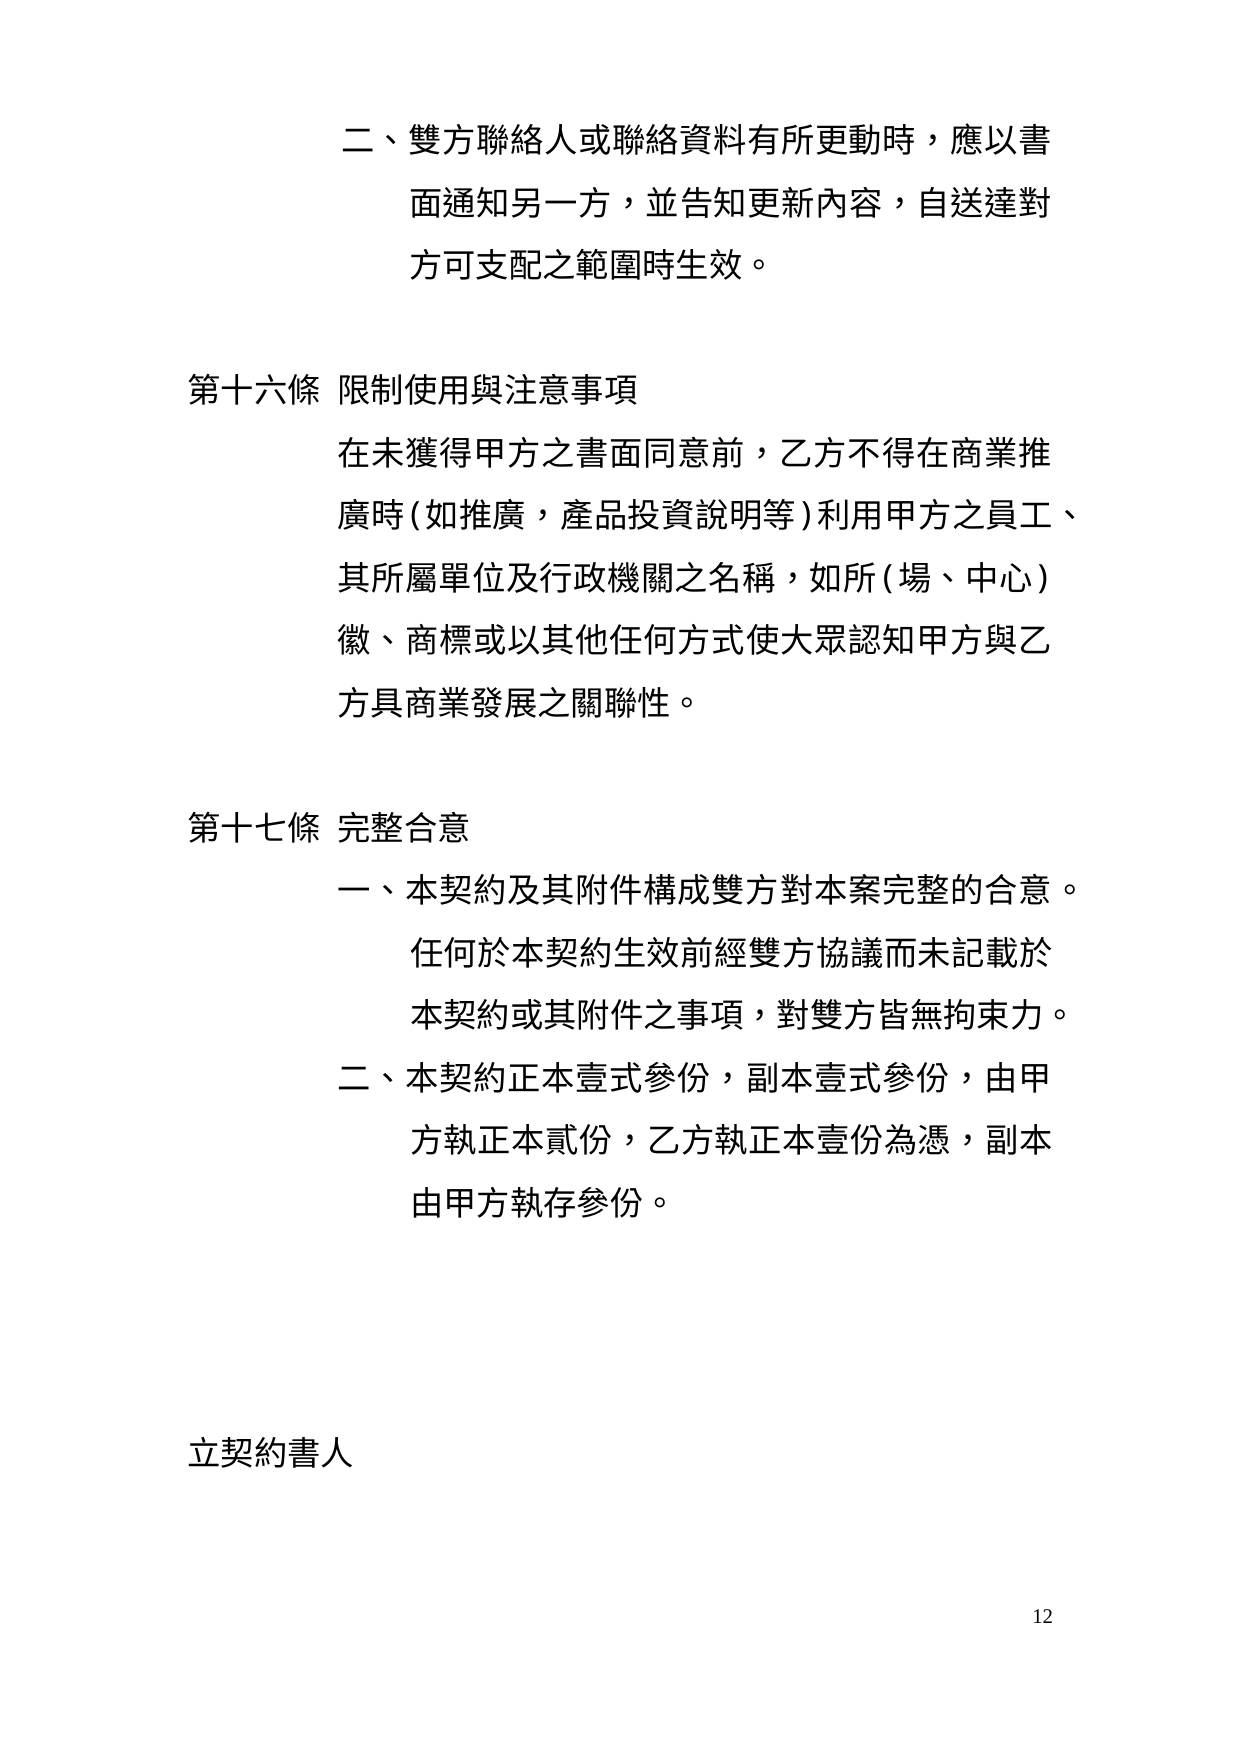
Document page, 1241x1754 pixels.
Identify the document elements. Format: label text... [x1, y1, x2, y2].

text 二、本契約正本壹式參份，副本壹式參份，由甲方執正本貳份，乙方執正本壹份為憑，副本由甲方執存參份。 [337, 1034, 1053, 1221]
text 一、本契約及其附件構成雙方對本案完整的合意。任何於本契約生效前經雙方協議而未記載於本契約或其附件之事項，對雙方皆無拘束力。 [337, 846, 1053, 1034]
text 第十六條 限制使用與注意事項 [187, 346, 1053, 409]
text 在未獲得甲方之書面同意前，乙方不得在商業推廣時(如推廣，產品投資說明等)利用甲方之員工、其所屬單位及行政機關之名稱，如所(場、中心)徽、商標或以其他任何方式使大眾認知甲方與乙方具商業發展之關聯性。 [337, 409, 1053, 721]
text 二、雙方聯絡人或聯絡資料有所更動時，應以書面通知另一方，並告知更新內容，自送達對方可支配之範圍時生效。 [341, 96, 1053, 284]
text 立契約書人 [187, 1409, 1053, 1471]
text 第十七條 完整合意 [187, 784, 1053, 846]
